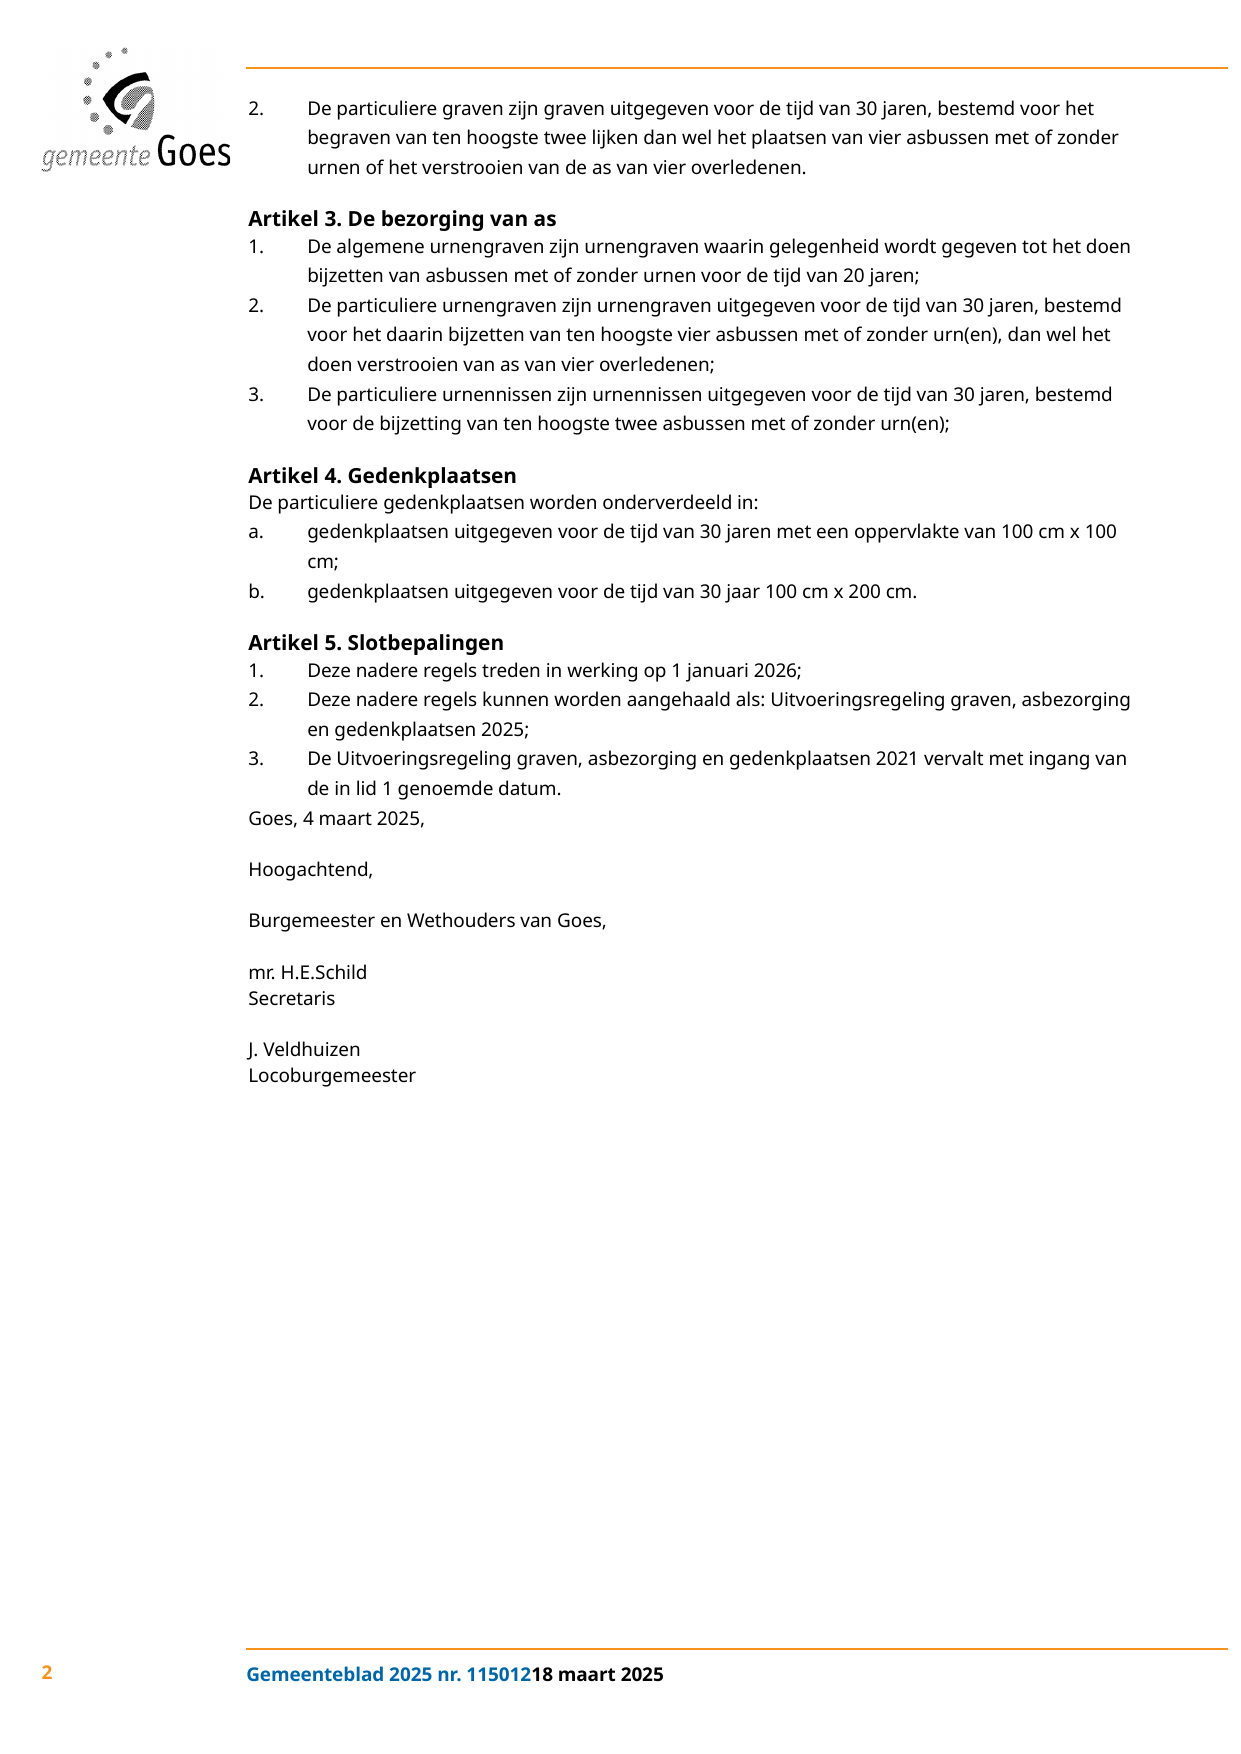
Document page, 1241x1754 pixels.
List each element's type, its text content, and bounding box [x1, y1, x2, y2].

text mr. H.E.Schild [248, 959, 1152, 985]
text Artikel 4. Gedenkplaatsen [248, 461, 1152, 489]
list gedenkplaatsen uitgegeven voor de tijd van 30 jaar 100 cm x 200 cm. [248, 578, 1152, 604]
list De particuliere urnennissen zijn urnennissen uitgegeven voor de tijd van 30 jaren, bestemd voor de bijzetting van ten hoogste twee asbussen met of zonder urn(en); [248, 381, 1152, 436]
text Hoogachtend, [248, 856, 1152, 882]
text J. Veldhuizen [248, 1036, 1152, 1062]
list De particuliere urnengraven zijn urnengraven uitgegeven voor de tijd van 30 jaren, bestemd voor het daarin bijzetten van ten hoogste vier asbussen met of zonder urn(en), dan wel het doen verstrooien van as van vier overledenen; [248, 292, 1152, 377]
text De particuliere gedenkplaatsen worden onderverdeeld in: [248, 489, 1152, 515]
list De particuliere graven zijn graven uitgegeven voor de tijd van 30 jaren, bestemd voor het begraven van ten hoogste twee lijken dan wel het plaatsen van vier asbussen met of zonder urnen of het verstrooien van de as van vier overledenen. [248, 95, 1152, 180]
list gedenkplaatsen uitgegeven voor de tijd van 30 jaren met een oppervlakte van 100 cm x 100 cm; [248, 519, 1152, 574]
list Deze nadere regels treden in werking op 1 januari 2026; [248, 657, 1152, 682]
list De Uitvoeringsregeling graven, asbezorging en gedenkplaatsen 2021 vervalt met ingang van de in lid 1 genoemde datum. [248, 746, 1152, 801]
text Secretaris [248, 985, 1152, 1011]
text Burgemeester en Wethouders van Goes, [248, 908, 1152, 933]
text Goes, 4 maart 2025, [248, 805, 1152, 830]
text Artikel 3. De bezorging van as [248, 204, 1152, 233]
text Locoburgemeester [248, 1062, 1152, 1088]
list Deze nadere regels kunnen worden aangehaald als: Uitvoeringsregeling graven, asbezorging en gedenkplaatsen 2025; [248, 686, 1152, 742]
picture [41, 47, 231, 172]
text Artikel 5. Slotbepalingen [248, 628, 1152, 657]
list De algemene urnengraven zijn urnengraven waarin gelegenheid wordt gegeven tot het doen bijzetten van asbussen met of zonder urnen voor de tijd van 20 jaren; [248, 233, 1152, 288]
